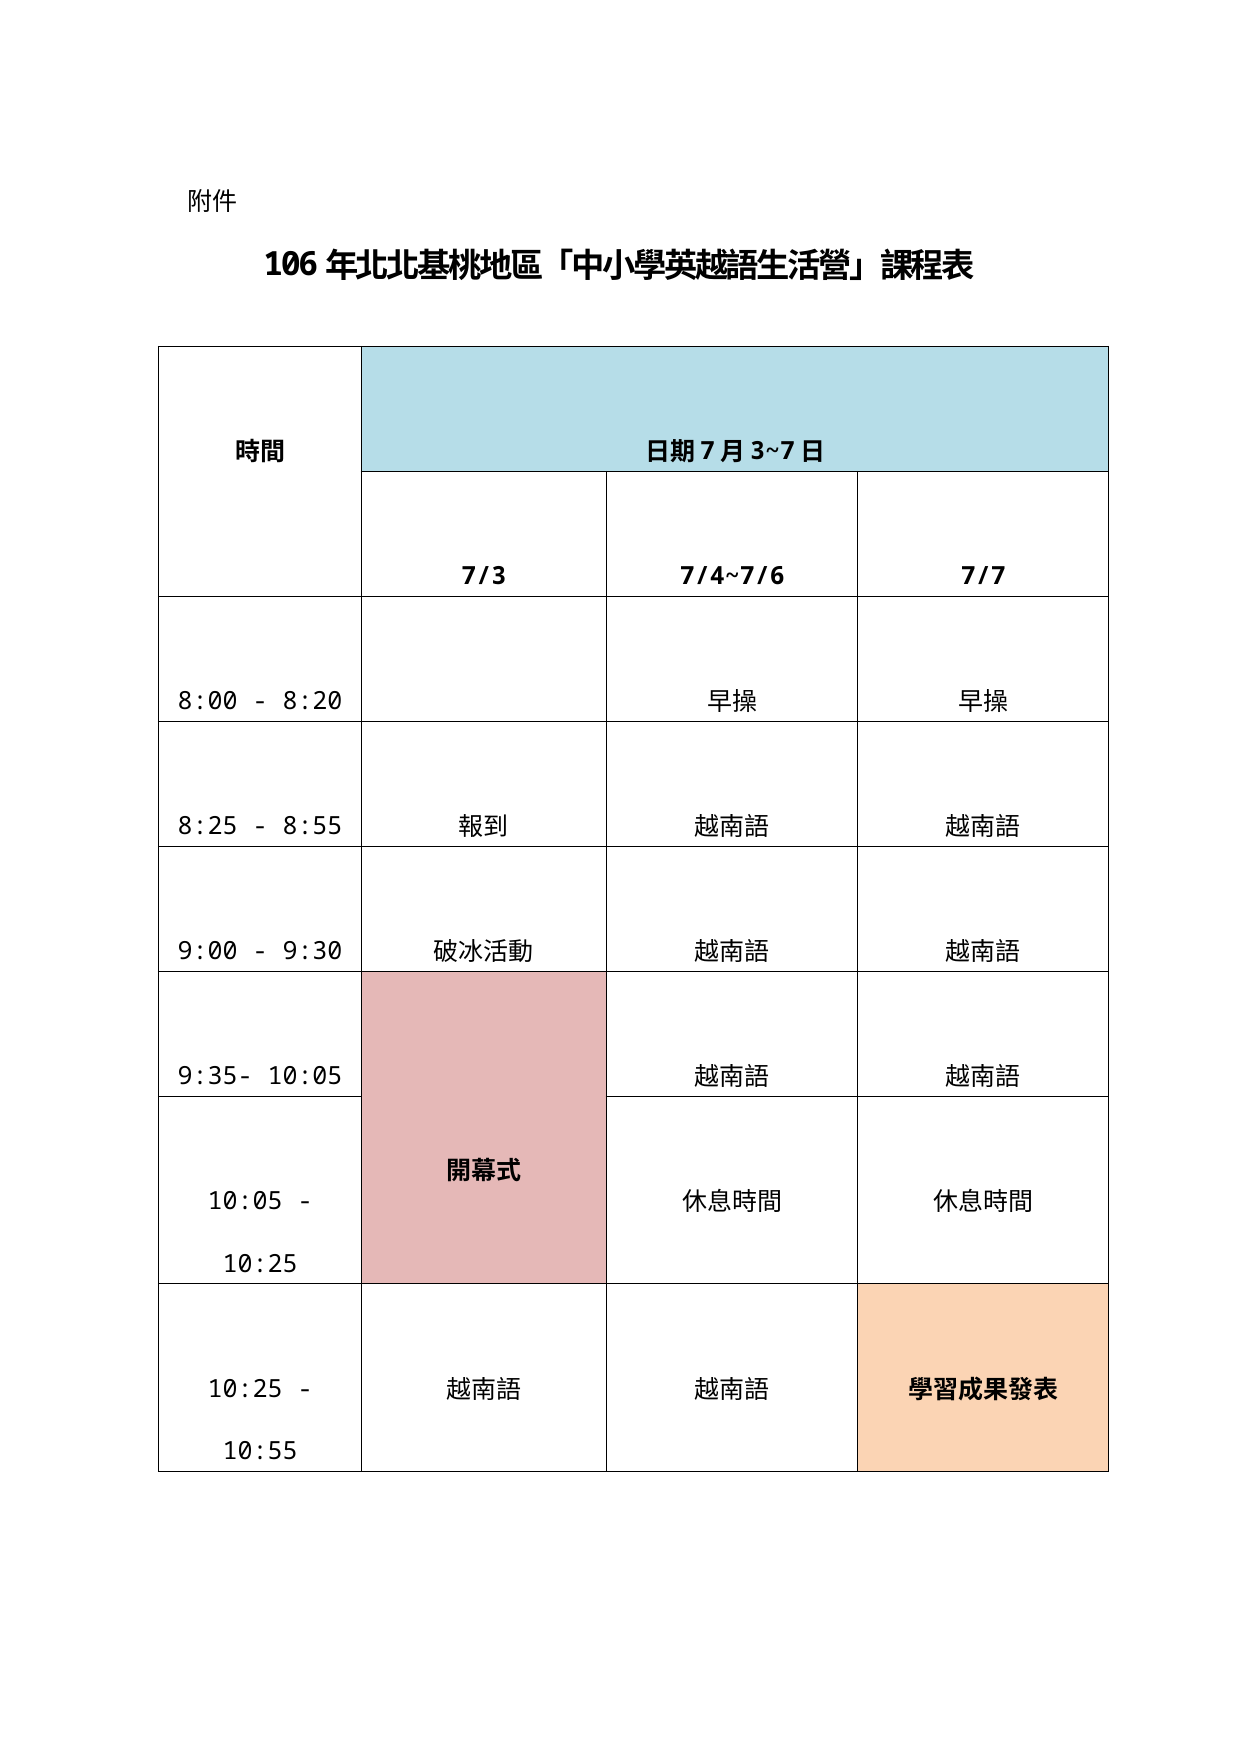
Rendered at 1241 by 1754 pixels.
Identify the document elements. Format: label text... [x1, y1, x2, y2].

table_cell 越南語 [607, 972, 857, 1096]
table_cell 開幕式 [362, 972, 606, 1283]
table_cell 越南語 [858, 722, 1108, 846]
table_cell 7/7 [858, 472, 1108, 596]
table_cell 9:35- 10:05 [159, 972, 361, 1096]
table_cell 10:25 - 10:55 [159, 1284, 361, 1471]
table_cell 10:05 - 10:25 [159, 1097, 361, 1283]
table_cell 8:25 - 8:55 [159, 722, 361, 846]
table_cell [362, 597, 606, 721]
table_cell 早操 [858, 597, 1108, 721]
table_cell 越南語 [607, 722, 857, 846]
table_cell 越南語 [607, 1284, 857, 1471]
table_cell 8:00 - 8:20 [159, 597, 361, 721]
table_cell 休息時間 [858, 1097, 1108, 1283]
table_cell 越南語 [858, 847, 1108, 971]
table_cell 7/4~7/6 [607, 472, 857, 596]
table_header 時間 [159, 347, 361, 596]
table_cell 報到 [362, 722, 606, 846]
table_cell 7/3 [362, 472, 606, 596]
table_cell 越南語 [362, 1284, 606, 1471]
table_header 日期7月3~7日 [362, 347, 1108, 471]
table_cell 休息時間 [607, 1097, 857, 1283]
text 附件 [187, 158, 1053, 221]
text 106年北北基桃地區「中小學英越語生活營」課程表 [187, 221, 1053, 283]
table_cell 早操 [607, 597, 857, 721]
table_cell 9:00 - 9:30 [159, 847, 361, 971]
table_cell 越南語 [607, 847, 857, 971]
table_cell 學習成果發表 [858, 1284, 1108, 1471]
table_cell 破冰活動 [362, 847, 606, 971]
table_cell 越南語 [858, 972, 1108, 1096]
